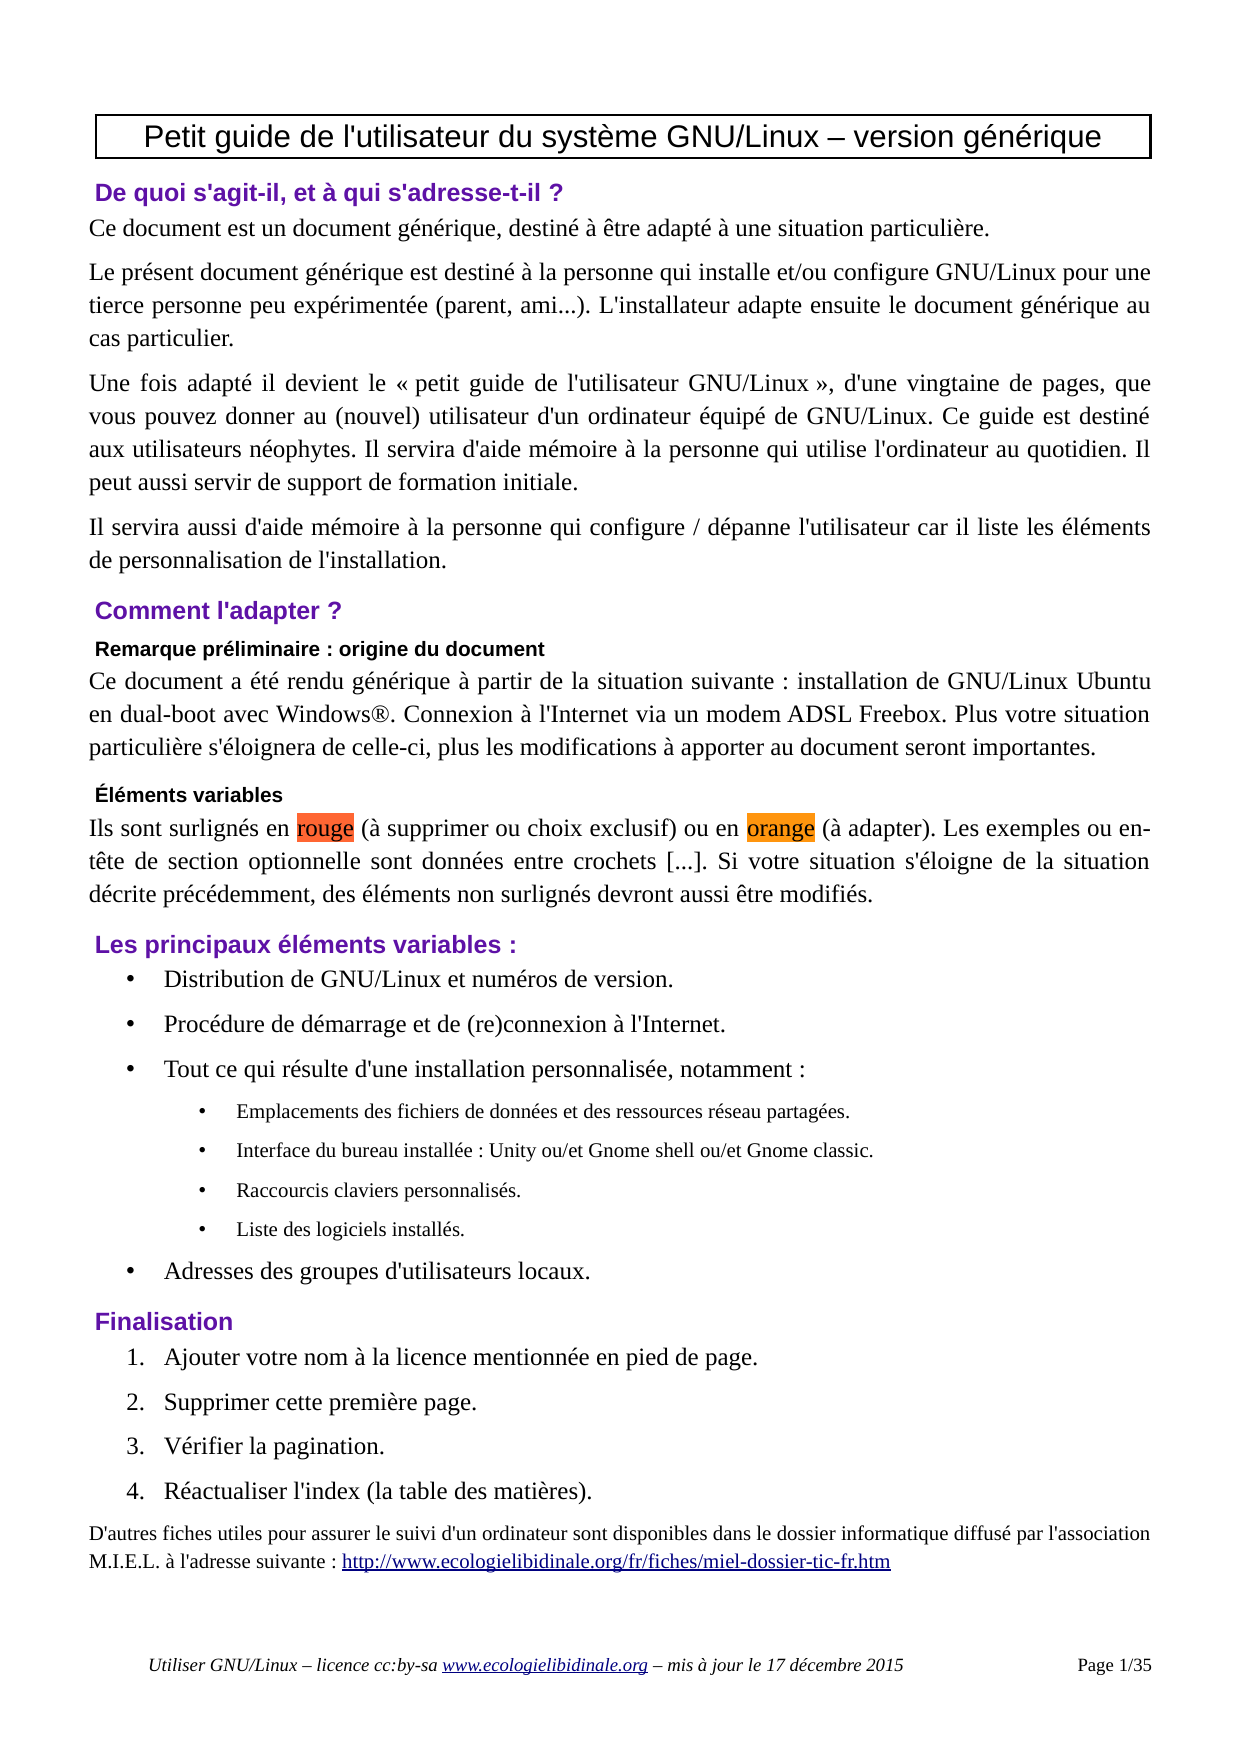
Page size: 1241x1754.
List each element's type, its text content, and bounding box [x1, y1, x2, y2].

subtitle Comment l'adapter ? [94, 596, 1152, 624]
list Tout ce qui résulte d'une installation personnalisée, notamment : [126, 1054, 1152, 1083]
list Distribution de GNU/Linux et numéros de version. [126, 964, 1152, 993]
list Procédure de démarrage et de (re)connexion à l'Internet. [126, 1009, 1152, 1038]
subtitle Finalisation [94, 1307, 1152, 1336]
list Raccourcis claviers personnalisés. [199, 1178, 1152, 1202]
list Supprimer cette première page. [126, 1387, 1152, 1415]
text D'autres fiches utiles pour assurer le suivi d'un ordinateur sont disponibles dans le dossier informatique diffusé par l'association M.I.E.L. à l'adresse suivante : http://www.ecologielibidinale.org/fr/fiches/miel-dossier-tic-fr.htm [88, 1521, 1152, 1573]
subtitle Remarque préliminaire : origine du document [94, 636, 1152, 660]
text Le présent document générique est destiné à la personne qui installe et/ou configure GNU/Linux pour une tierce personne peu expérimentée (parent, ami...). L'installateur adapte ensuite le document générique au cas particulier. [88, 257, 1152, 352]
text Ce document a été rendu générique à partir de la situation suivante : installation de GNU/Linux Ubuntu en dual-boot avec Windows®. Connexion à l'Internet via un modem ADSL Freebox. Plus votre situation particulière s'éloignera de celle-ci, plus les modifications à apporter au document seront importantes. [88, 666, 1152, 761]
text Ils sont surlignés en rouge (à supprimer ou choix exclusif) ou en orange (à adapter). Les exemples ou en-tête de section optionnelle sont données entre crochets [...]. Si votre situation s'éloigne de la situation décrite précédemment, des éléments non surlignés devront aussi être modifiés. [88, 813, 1152, 908]
subtitle Éléments variables [94, 783, 1152, 807]
list Réactualiser l'index (la table des matières). [126, 1476, 1152, 1505]
list Adresses des groupes d'utilisateurs locaux. [126, 1256, 1152, 1285]
list Liste des logiciels installés. [199, 1217, 1152, 1241]
list Ajouter votre nom à la licence mentionnée en pied de page. [126, 1342, 1152, 1371]
subtitle Petit guide de l'utilisateur du système GNU/Linux – version générique [97, 116, 1149, 157]
list Vérifier la pagination. [126, 1431, 1152, 1460]
list Interface du bureau installée : Unity ou/et Gnome shell ou/et Gnome classic. [199, 1138, 1152, 1162]
list Emplacements des fichiers de données et des ressources réseau partagées. [199, 1099, 1152, 1123]
subtitle Les principaux éléments variables : [94, 930, 1152, 958]
text Il servira aussi d'aide mémoire à la personne qui configure / dépanne l'utilisateur car il liste les éléments de personnalisation de l'installation. [88, 512, 1152, 574]
text Ce document est un document générique, destiné à être adapté à une situation particulière. [88, 213, 1152, 241]
text Une fois adapté il devient le « petit guide de l'utilisateur GNU/Linux », d'une vingtaine de pages, que vous pouvez donner au (nouvel) utilisateur d'un ordinateur équipé de GNU/Linux. Ce guide est destiné aux utilisateurs néophytes. Il servira d'aide mémoire à la personne qui utilise l'ordinateur au quotidien. Il peut aussi servir de support de formation initiale. [88, 368, 1152, 496]
